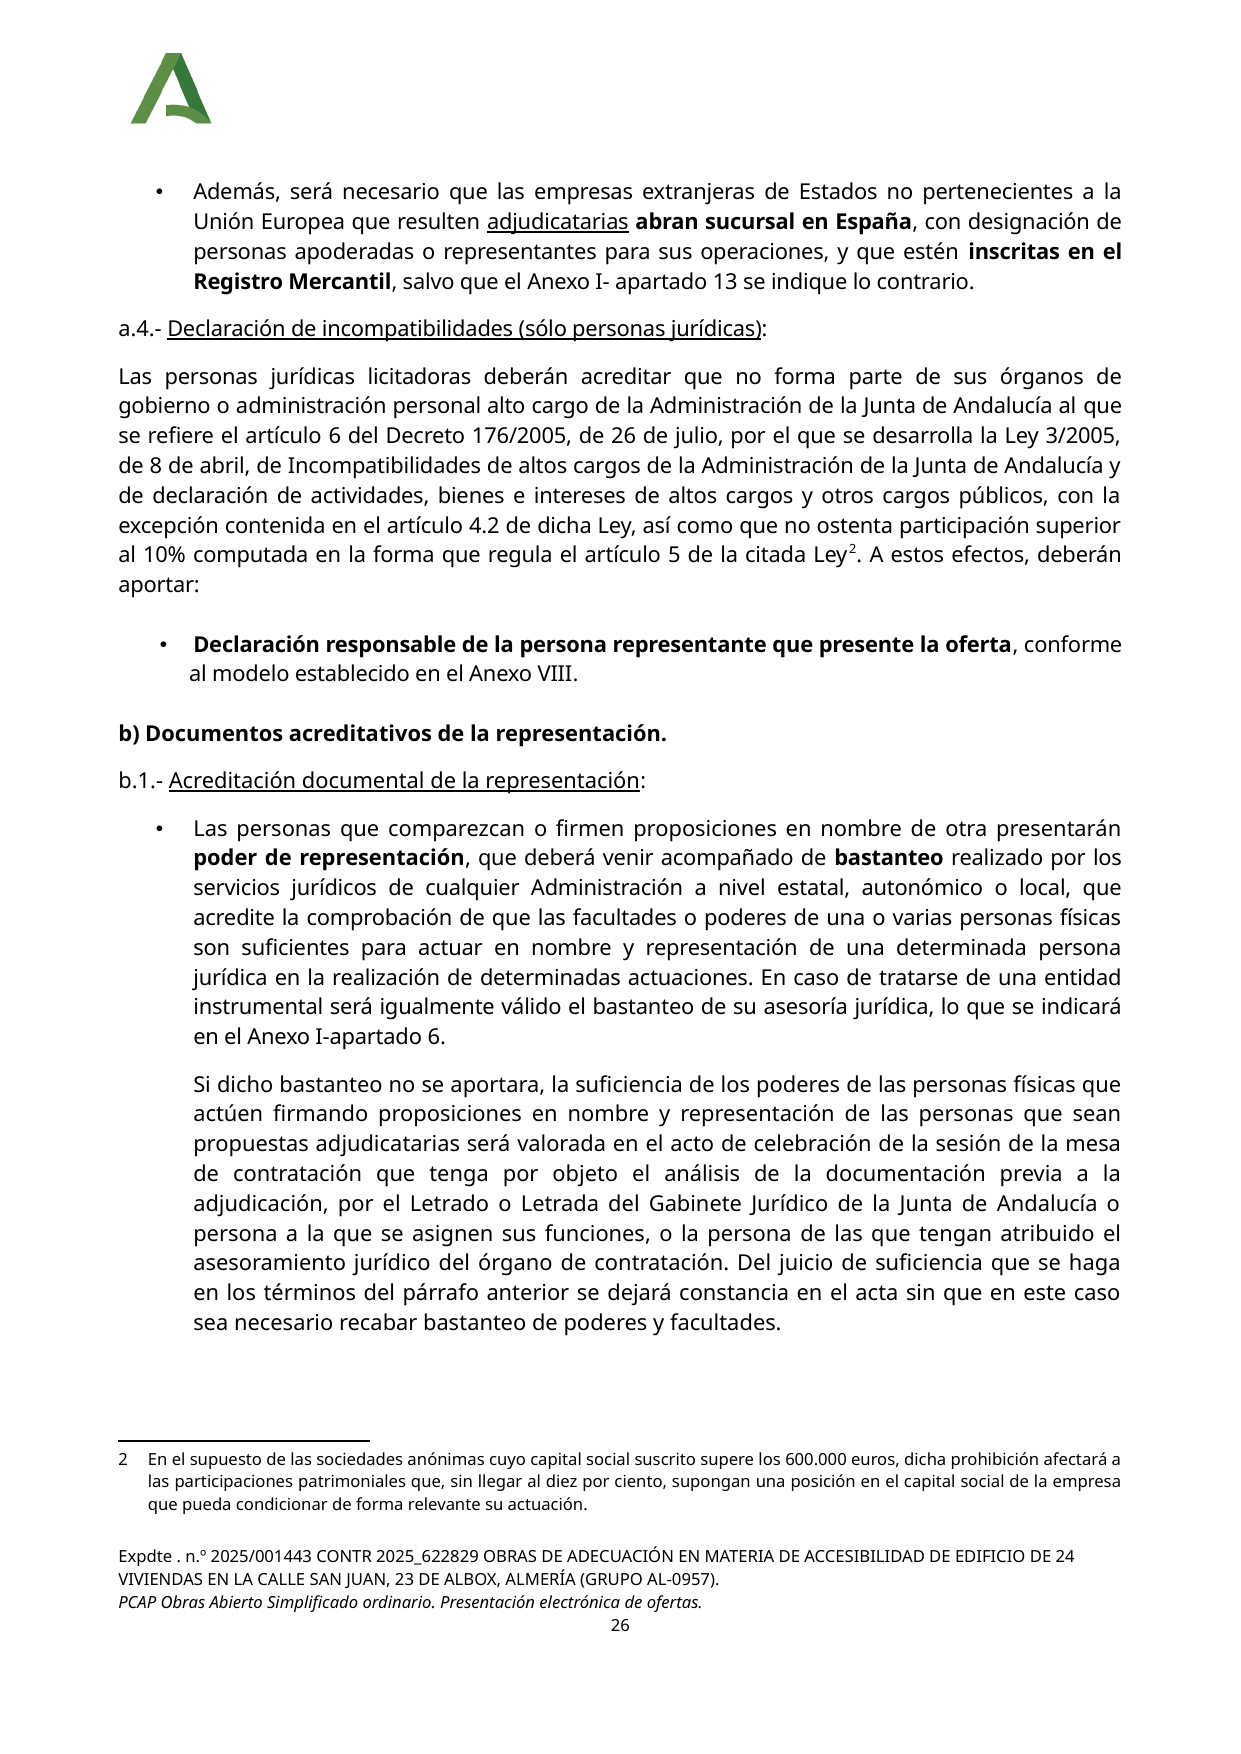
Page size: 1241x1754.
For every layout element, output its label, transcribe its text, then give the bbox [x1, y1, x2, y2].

text b) Documentos acreditativos de la representación. [118, 718, 1122, 747]
list Declaración responsable de la persona representante que presente la oferta, conforme al modelo establecido en el Anexo VIII. [159, 628, 1122, 688]
list Las personas jurídicas licitadoras deberán acreditar que no forma parte de sus órganos de gobierno o administración personal alto cargo de la Administración de la Junta de Andalucía al que se refiere el artículo 6 del Decreto 176/2005, de 26 de julio, por el que se desarrolla la Ley 3/2005, de 8 de abril, de Incompatibilidades de altos cargos de la Administración de la Junta de Andalucía y de declaración de actividades, bienes e intereses de altos cargos y otros cargos públicos, con la excepción contenida en el artículo 4.2 de dicha Ley, así como que no ostenta participación superior al 10% computada en la forma que regula el artículo 5 de la citada Ley. A estos efectos, deberán aportar: [83, 361, 1122, 599]
text b.1.- Acreditación documental de la representación: [118, 765, 1122, 795]
list Además, será necesario que las empresas extranjeras de Estados no pertenecientes a la Unión Europea que resulten adjudicatarias abran sucursal en España, con designación de personas apoderadas o representantes para sus operaciones, y que estén inscritas en el Registro Mercantil, salvo que el Anexo I- apartado 13 se indique lo contrario. [156, 176, 1122, 296]
text a.4.- Declaración de incompatibilidades (sólo personas jurídicas): [118, 313, 1122, 343]
picture [127, 48, 216, 128]
list Si dicho bastanteo no se aportara, la suficiencia de los poderes de las personas físicas que actúen firmando proposiciones en nombre y representación de las personas que sean propuestas adjudicatarias será valorada en el acto de celebración de la sesión de la mesa de contratación que tenga por objeto el análisis de la documentación previa a la adjudicación, por el Letrado o Letrada del Gabinete Jurídico de la Junta de Andalucía o persona a la que se asignen sus funciones, o la persona de las que tengan atribuido el asesoramiento jurídico del órgano de contratación. Del juicio de suficiencia que se haga en los términos del párrafo anterior se dejará constancia en el acta sin que en este caso sea necesario recabar bastanteo de poderes y facultades. [156, 1069, 1122, 1337]
list Las personas que comparezcan o firmen proposiciones en nombre de otra presentarán poder de representación, que deberá venir acompañado de bastanteo realizado por los servicios jurídicos de cualquier Administración a nivel estatal, autonómico o local, que acredite la comprobación de que las facultades o poderes de una o varias personas físicas son suficientes para actuar en nombre y representación de una determinada persona jurídica en la realización de determinadas actuaciones. En caso de tratarse de una entidad instrumental será igualmente válido el bastanteo de su asesoría jurídica, lo que se indicará en el Anexo I-apartado 6. [156, 813, 1122, 1051]
list En el supuesto de las sociedades anónimas cuyo capital social suscrito supere los 600.000 euros, dicha prohibición afectará a las participaciones patrimoniales que, sin llegar al diez por ciento, supongan una posición en el capital social de la empresa que pueda condicionar de forma relevante su actuación. [118, 1447, 1122, 1516]
